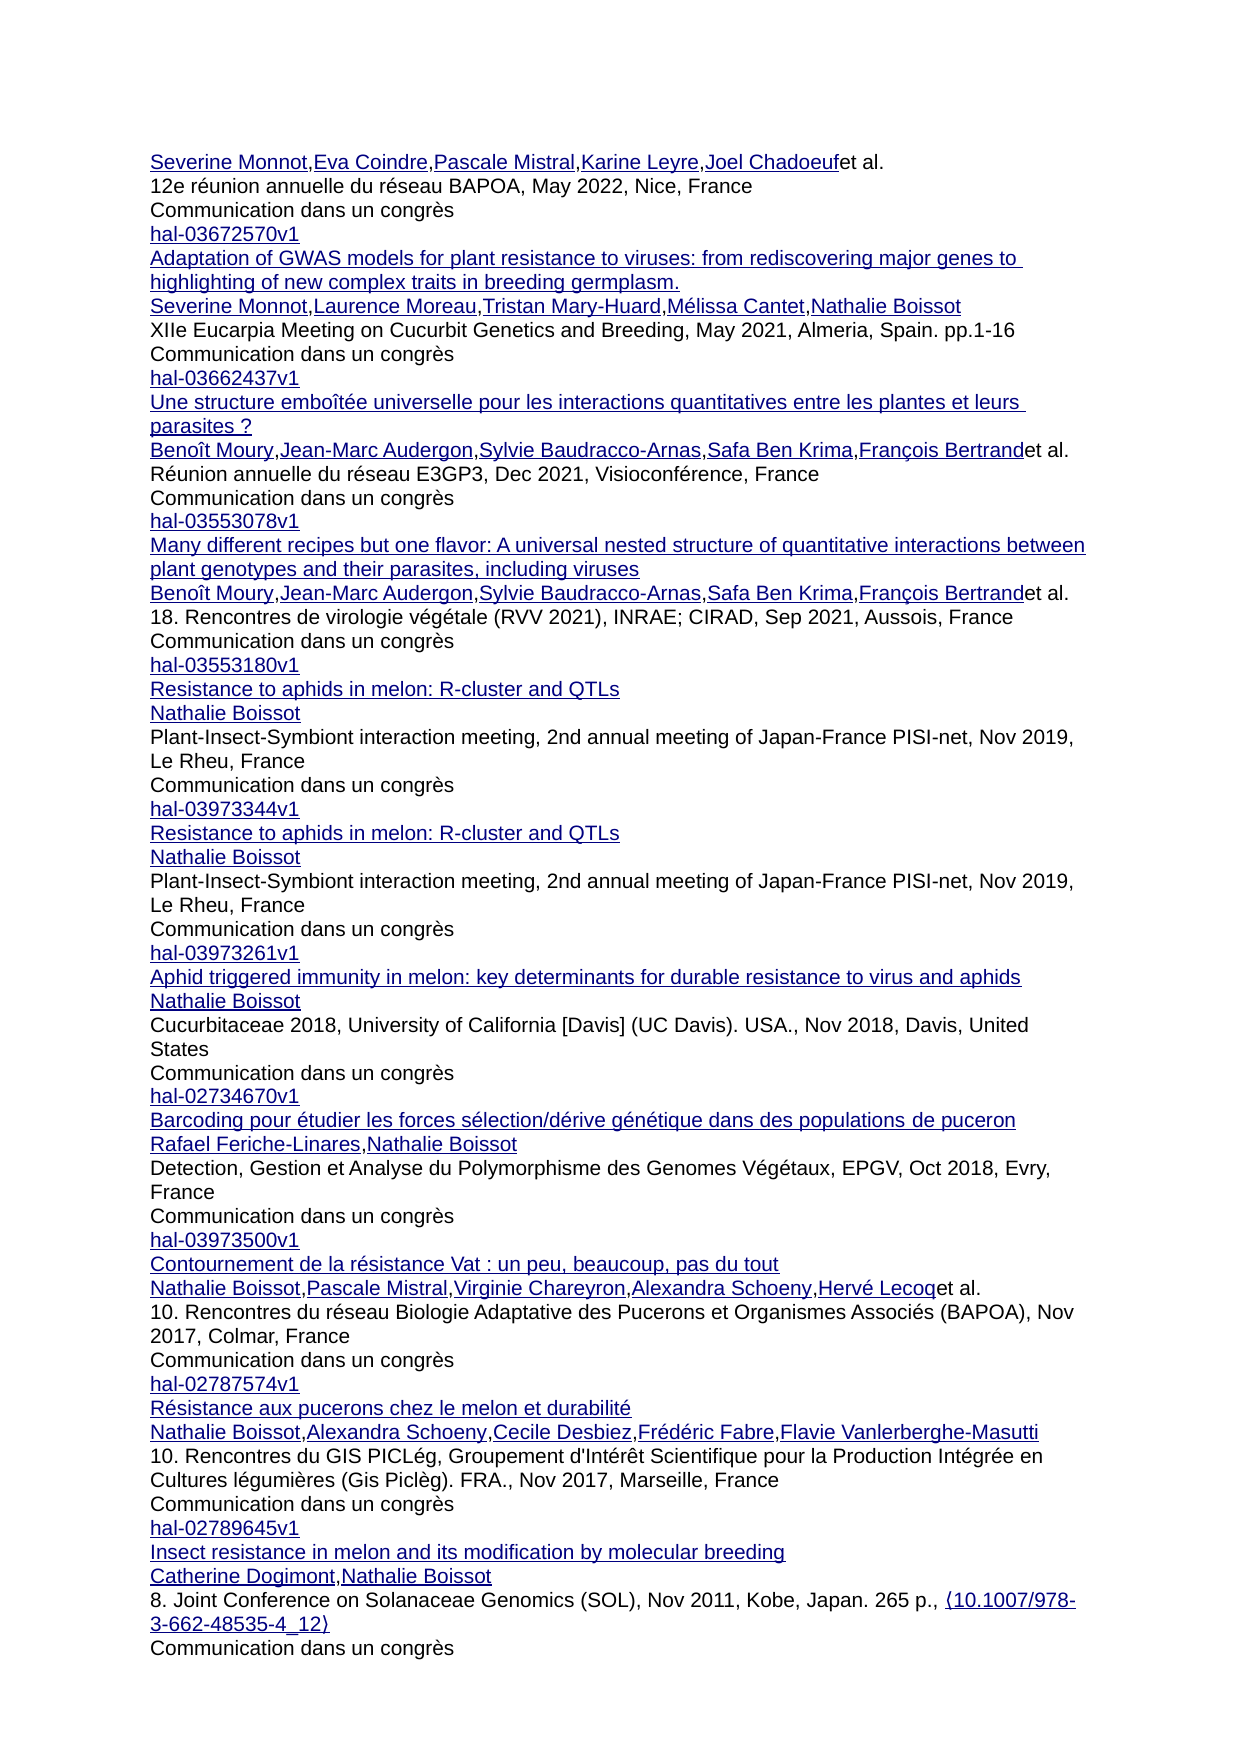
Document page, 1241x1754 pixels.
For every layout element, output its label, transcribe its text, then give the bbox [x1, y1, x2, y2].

table_cell Barcoding pour étudier les forces sélection/dérive génétique dans des populations de puceron Rafael Feriche-Linares,Nathalie Boissot Detection, Gestion et Analyse du Polymorphisme des Genomes Végétaux, EPGV, Oct 2018, Evry, France Communication dans un congrès hal-03973500v1 [150, 1108, 1090, 1252]
table_cell Aphid triggered immunity in melon: key determinants for durable resistance to virus and aphids Nathalie Boissot Cucurbitaceae 2018, University of California [Davis] (UC Davis). USA., Nov 2018, Davis, United States Communication dans un congrès hal-02734670v1 [150, 965, 1090, 1108]
table_cell Résistance aux pucerons chez le melon et durabilité Nathalie Boissot,Alexandra Schoeny,Cecile Desbiez,Frédéric Fabre,Flavie Vanlerberghe-Masutti 10. Rencontres du GIS PICLég, Groupement d'Intérêt Scientifique pour la Production Intégrée en Cultures légumières (Gis Piclèg). FRA., Nov 2017, Marseille, France Communication dans un congrès hal-02789645v1 [150, 1396, 1090, 1539]
table_cell Severine Monnot,Eva Coindre,Pascale Mistral,Karine Leyre,Joel Chadoeufet al. 12e réunion annuelle du réseau BAPOA, May 2022, Nice, France Communication dans un congrès hal-03672570v1 [150, 150, 1090, 246]
table_cell Resistance to aphids in melon: R-cluster and QTLs Nathalie Boissot Plant-Insect-Symbiont interaction meeting, 2nd annual meeting of Japan-France PISI-net, Nov 2019, Le Rheu, France Communication dans un congrès hal-03973344v1 [150, 677, 1090, 821]
table_cell Resistance to aphids in melon: R-cluster and QTLs Nathalie Boissot Plant-Insect-Symbiont interaction meeting, 2nd annual meeting of Japan-France PISI-net, Nov 2019, Le Rheu, France Communication dans un congrès hal-03973261v1 [150, 821, 1090, 964]
table_cell Many different recipes but one flavor: A universal nested structure of quantitative interactions between plant genotypes and their parasites, including viruses Benoît Moury,Jean-Marc Audergon,Sylvie Baudracco-Arnas,Safa Ben Krima,François Bertrandet al. 18. Rencontres de virologie végétale (RVV 2021), INRAE; CIRAD, Sep 2021, Aussois, France Communication dans un congrès hal-03553180v1 [150, 533, 1090, 677]
table_cell Insect resistance in melon and its modification by molecular breeding Catherine Dogimont,Nathalie Boissot 8. Joint Conference on Solanaceae Genomics (SOL), Nov 2011, Kobe, Japan. 265 p., ⟨10.1007/978-3-662-48535-4_12⟩ Communication dans un congrès [150, 1540, 1090, 1659]
table_cell Une structure emboîtée universelle pour les interactions quantitatives entre les plantes et leurs parasites ? Benoît Moury,Jean-Marc Audergon,Sylvie Baudracco-Arnas,Safa Ben Krima,François Bertrandet al. Réunion annuelle du réseau E3GP3, Dec 2021, Visioconférence, France Communication dans un congrès hal-03553078v1 [150, 390, 1090, 533]
table_cell Adaptation of GWAS models for plant resistance to viruses: from rediscovering major genes to highlighting of new complex traits in breeding germplasm. Severine Monnot,Laurence Moreau,Tristan Mary-Huard,Mélissa Cantet,Nathalie Boissot XIIe Eucarpia Meeting on Cucurbit Genetics and Breeding, May 2021, Almeria, Spain. pp.1-16 Communication dans un congrès hal-03662437v1 [150, 246, 1090, 389]
table_cell Contournement de la résistance Vat : un peu, beaucoup, pas du tout Nathalie Boissot,Pascale Mistral,Virginie Chareyron,Alexandra Schoeny,Hervé Lecoqet al. 10. Rencontres du réseau Biologie Adaptative des Pucerons et Organismes Associés (BAPOA), Nov 2017, Colmar, France Communication dans un congrès hal-02787574v1 [150, 1252, 1090, 1396]
